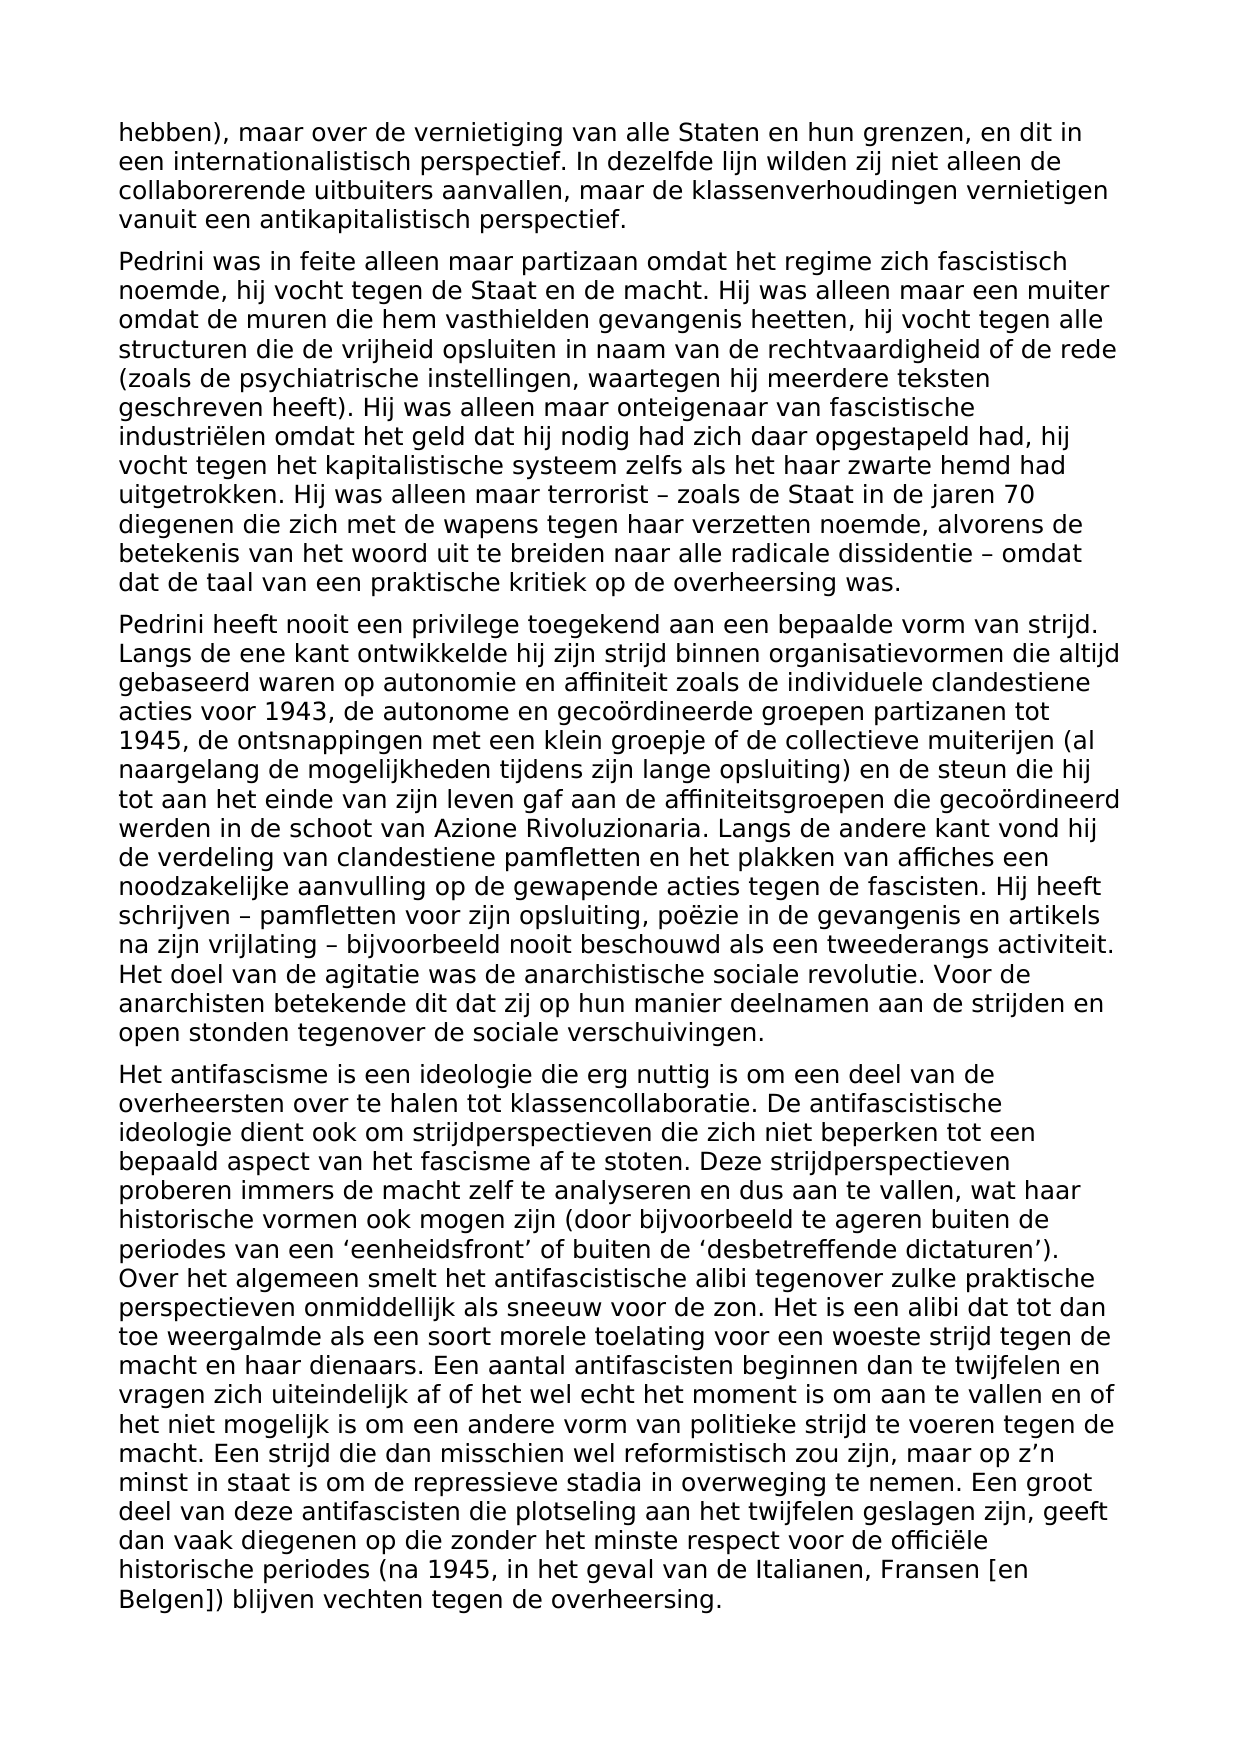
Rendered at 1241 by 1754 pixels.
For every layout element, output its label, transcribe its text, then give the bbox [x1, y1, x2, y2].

text Pedrini was in feite alleen maar partizaan omdat het regime zich fascistisch noemde, hij vocht tegen de Staat en de macht. Hij was alleen maar een muiter omdat de muren die hem vasthielden gevangenis heetten, hij vocht tegen alle structuren die de vrijheid opsluiten in naam van de rechtvaardigheid of de rede (zoals de psychiatrische instellingen, waartegen hij meerdere teksten geschreven heeft). Hij was alleen maar onteigenaar van fascistische industriëlen omdat het geld dat hij nodig had zich daar opgestapeld had, hij vocht tegen het kapitalistische systeem zelfs als het haar zwarte hemd had uitgetrokken. Hij was alleen maar terrorist – zoals de Staat in de jaren 70 diegenen die zich met de wapens tegen haar verzetten noemde, alvorens de betekenis van het woord uit te breiden naar alle radicale dissidentie – omdat dat de taal van een praktische kritiek op de overheersing was. [118, 247, 1122, 597]
text Het antifascisme is een ideologie die erg nuttig is om een deel van de overheersten over te halen tot klassencollaboratie. De antifascistische ideologie dient ook om strijdperspectieven die zich niet beperken tot een bepaald aspect van het fascisme af te stoten. Deze strijdperspectieven proberen immers de macht zelf te analyseren en dus aan te vallen, wat haar historische vormen ook mogen zijn (door bijvoorbeeld te ageren buiten de periodes van een ‘eenheidsfront’ of buiten de ‘desbetreﬀende dictaturen’). Over het algemeen smelt het antifascistische alibi tegenover zulke praktische perspectieven onmiddellijk als sneeuw voor de zon. Het is een alibi dat tot dan toe weergalmde als een soort morele toelating voor een woeste strijd tegen de macht en haar dienaars. Een aantal antifascisten beginnen dan te twijfelen en vragen zich uiteindelijk af of het wel echt het moment is om aan te vallen en of het niet mogelijk is om een andere vorm van politieke strijd te voeren tegen de macht. Een strijd die dan misschien wel reformistisch zou zijn, maar op z’n minst in staat is om de repressieve stadia in overweging te nemen. Een groot deel van deze antifascisten die plotseling aan het twijfelen geslagen zijn, geeft dan vaak diegenen op die zonder het minste respect voor de oﬃciële historische periodes (na 1945, in het geval van de Italianen, Fransen [en Belgen]) blijven vechten tegen de overheersing. [118, 1060, 1122, 1614]
text hebben), maar over de vernietiging van alle Staten en hun grenzen, en dit in een internationalistisch perspectief. In dezelfde lijn wilden zij niet alleen de collaborerende uitbuiters aanvallen, maar de klassenverhoudingen vernietigen vanuit een antikapitalistisch perspectief. [118, 118, 1122, 235]
text Pedrini heeft nooit een privilege toegekend aan een bepaalde vorm van strijd. Langs de ene kant ontwikkelde hij zijn strijd binnen organisatievormen die altijd gebaseerd waren op autonomie en aﬃniteit zoals de individuele clandestiene acties voor 1943, de autonome en gecoördineerde groepen partizanen tot 1945, de ontsnappingen met een klein groepje of de collectieve muiterijen (al naargelang de mogelijkheden tijdens zijn lange opsluiting) en de steun die hij tot aan het einde van zijn leven gaf aan de aﬃniteitsgroepen die gecoördineerd werden in de schoot van Azione Rivoluzionaria. Langs de andere kant vond hij de verdeling van clandestiene pamﬂetten en het plakken van aﬃches een noodzakelijke aanvulling op de gewapende acties tegen de fascisten. Hij heeft schrijven – pamﬂetten voor zijn opsluiting, poëzie in de gevangenis en artikels na zijn vrijlating – bijvoorbeeld nooit beschouwd als een tweederangs activiteit. Het doel van de agitatie was de anarchistische sociale revolutie. Voor de anarchisten betekende dit dat zij op hun manier deelnamen aan de strijden en open stonden tegenover de sociale verschuivingen. [118, 610, 1122, 1047]
